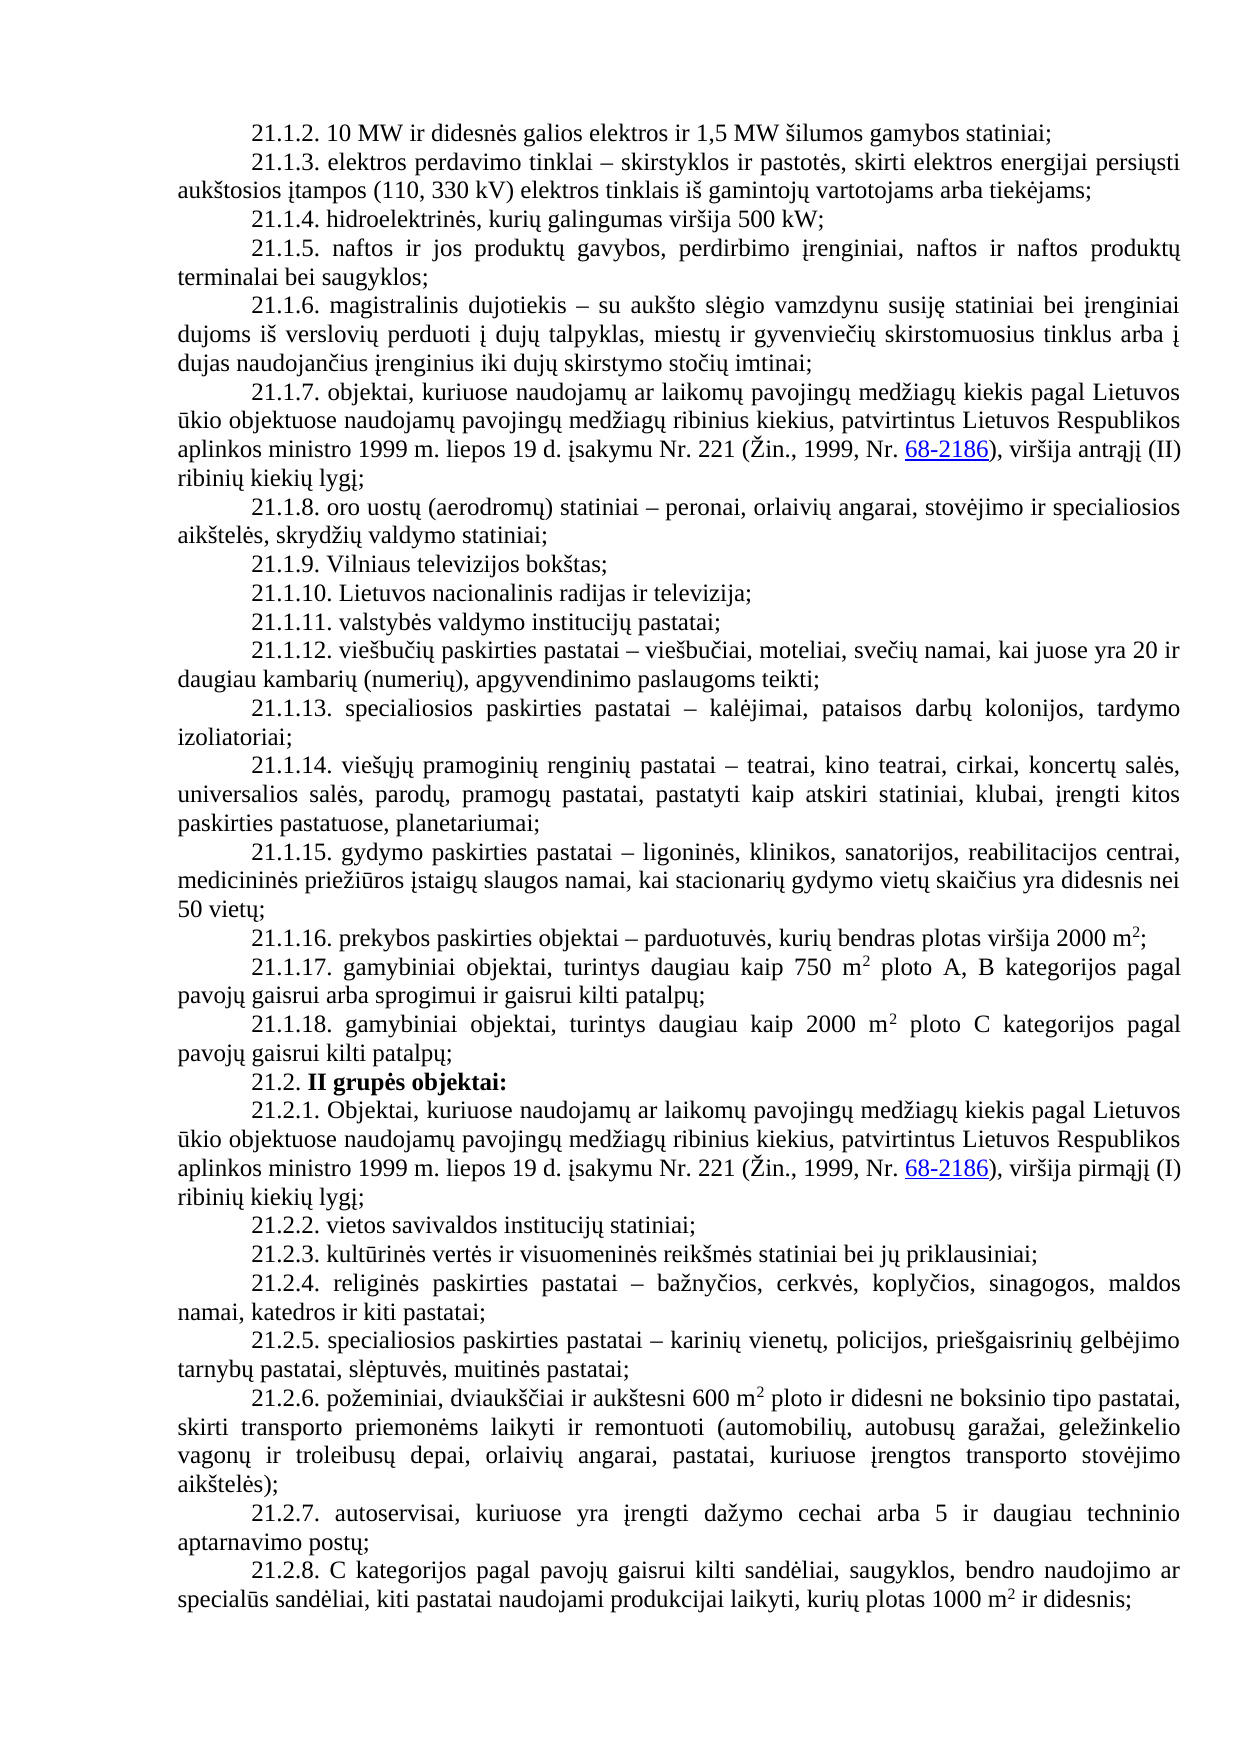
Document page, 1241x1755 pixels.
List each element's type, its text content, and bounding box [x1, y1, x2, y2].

text 21.1.6. magistralinis dujotiekis – su aukšto slėgio vamzdynu susiję statiniai bei įrenginiai dujoms iš verslovių perduoti į dujų talpyklas, miestų ir gyvenviečių skirstomuosius tinklus arba į dujas naudojančius įrenginius iki dujų skirstymo stočių imtinai; [177, 291, 1181, 377]
text 21.1.10. Lietuvos nacionalinis radijas ir televizija; [177, 578, 1181, 607]
text 21.2.2. vietos savivaldos institucijų statiniai; [177, 1211, 1181, 1239]
text 21.1.7. objektai, kuriuose naudojamų ar laikomų pavojingų medžiagų kiekis pagal Lietuvos ūkio objektuose naudojamų pavojingų medžiagų ribinius kiekius, patvirtintus Lietuvos Respublikos aplinkos ministro 1999 m. liepos 19 d. įsakymu Nr. 221 (Žin., 1999, Nr. 68-2186), viršija antrąjį (II) ribinių kiekių lygį; [177, 377, 1181, 492]
text 21.1.15. gydymo paskirties pastatai – ligoninės, klinikos, sanatorijos, reabilitacijos centrai, medicininės priežiūros įstaigų slaugos namai, kai stacionarių gydymo vietų skaičius yra didesnis nei 50 vietų; [177, 837, 1181, 923]
text 21.2.6. požeminiai, dviaukščiai ir aukštesni 600 m2 ploto ir didesni ne boksinio tipo pastatai, skirti transporto priemonėms laikyti ir remontuoti (automobilių, autobusų garažai, geležinkelio vagonų ir troleibusų depai, orlaivių angarai, pastatai, kuriuose įrengtos transporto stovėjimo aikštelės); [177, 1383, 1181, 1498]
text 21.1.3. elektros perdavimo tinklai – skirstyklos ir pastotės, skirti elektros energijai persiųsti aukštosios įtampos (110, 330 kV) elektros tinklais iš gamintojų vartotojams arba tiekėjams; [177, 147, 1181, 204]
text 21.1.9. Vilniaus televizijos bokštas; [177, 549, 1181, 578]
text 21.1.5. naftos ir jos produktų gavybos, perdirbimo įrenginiai, naftos ir naftos produktų terminalai bei saugyklos; [177, 233, 1181, 291]
text 21.2.3. kultūrinės vertės ir visuomeninės reikšmės statiniai bei jų priklausiniai; [177, 1239, 1181, 1268]
text 21.2.8. C kategorijos pagal pavojų gaisrui kilti sandėliai, saugyklos, bendro naudojimo ar specialūs sandėliai, kiti pastatai naudojami produkcijai laikyti, kurių plotas 1000 m2 ir didesnis; [177, 1556, 1181, 1613]
text 21.1.8. oro uostų (aerodromų) statiniai – peronai, orlaivių angarai, stovėjimo ir specialiosios aikštelės, skrydžių valdymo statiniai; [177, 492, 1181, 549]
text 21.2.7. autoservisai, kuriuose yra įrengti dažymo cechai arba 5 ir daugiau techninio aptarnavimo postų; [177, 1498, 1181, 1556]
text 21.1.4. hidroelektrinės, kurių galingumas viršija 500 kW; [177, 204, 1181, 233]
text 21.2.5. specialiosios paskirties pastatai – karinių vienetų, policijos, priešgaisrinių gelbėjimo tarnybų pastatai, slėptuvės, muitinės pastatai; [177, 1326, 1181, 1383]
text 21.2. II grupės objektai: [177, 1067, 1181, 1096]
text 21.1.12. viešbučių paskirties pastatai – viešbučiai, moteliai, svečių namai, kai juose yra 20 ir daugiau kambarių (numerių), apgyvendinimo paslaugoms teikti; [177, 636, 1181, 693]
text 21.2.1. Objektai, kuriuose naudojamų ar laikomų pavojingų medžiagų kiekis pagal Lietuvos ūkio objektuose naudojamų pavojingų medžiagų ribinius kiekius, patvirtintus Lietuvos Respublikos aplinkos ministro 1999 m. liepos 19 d. įsakymu Nr. 221 (Žin., 1999, Nr. 68-2186), viršija pirmąjį (I) ribinių kiekių lygį; [177, 1096, 1181, 1211]
text 21.2.4. religinės paskirties pastatai – bažnyčios, cerkvės, koplyčios, sinagogos, maldos namai, katedros ir kiti pastatai; [177, 1268, 1181, 1326]
text 21.1.16. prekybos paskirties objektai – parduotuvės, kurių bendras plotas viršija 2000 m2; [177, 923, 1181, 952]
text 21.1.17. gamybiniai objektai, turintys daugiau kaip 750 m2 ploto A, B kategorijos pagal pavojų gaisrui arba sprogimui ir gaisrui kilti patalpų; [177, 952, 1181, 1009]
text 21.1.18. gamybiniai objektai, turintys daugiau kaip 2000 m2 ploto C kategorijos pagal pavojų gaisrui kilti patalpų; [177, 1009, 1181, 1067]
text 21.1.11. valstybės valdymo institucijų pastatai; [177, 607, 1181, 636]
text 21.1.13. specialiosios paskirties pastatai – kalėjimai, pataisos darbų kolonijos, tardymo izoliatoriai; [177, 693, 1181, 751]
text 21.1.2. 10 MW ir didesnės galios elektros ir 1,5 MW šilumos gamybos statiniai; [177, 118, 1181, 147]
text 21.1.14. viešųjų pramoginių renginių pastatai – teatrai, kino teatrai, cirkai, koncertų salės, universalios salės, parodų, pramogų pastatai, pastatyti kaip atskiri statiniai, klubai, įrengti kitos paskirties pastatuose, planetariumai; [177, 751, 1181, 837]
